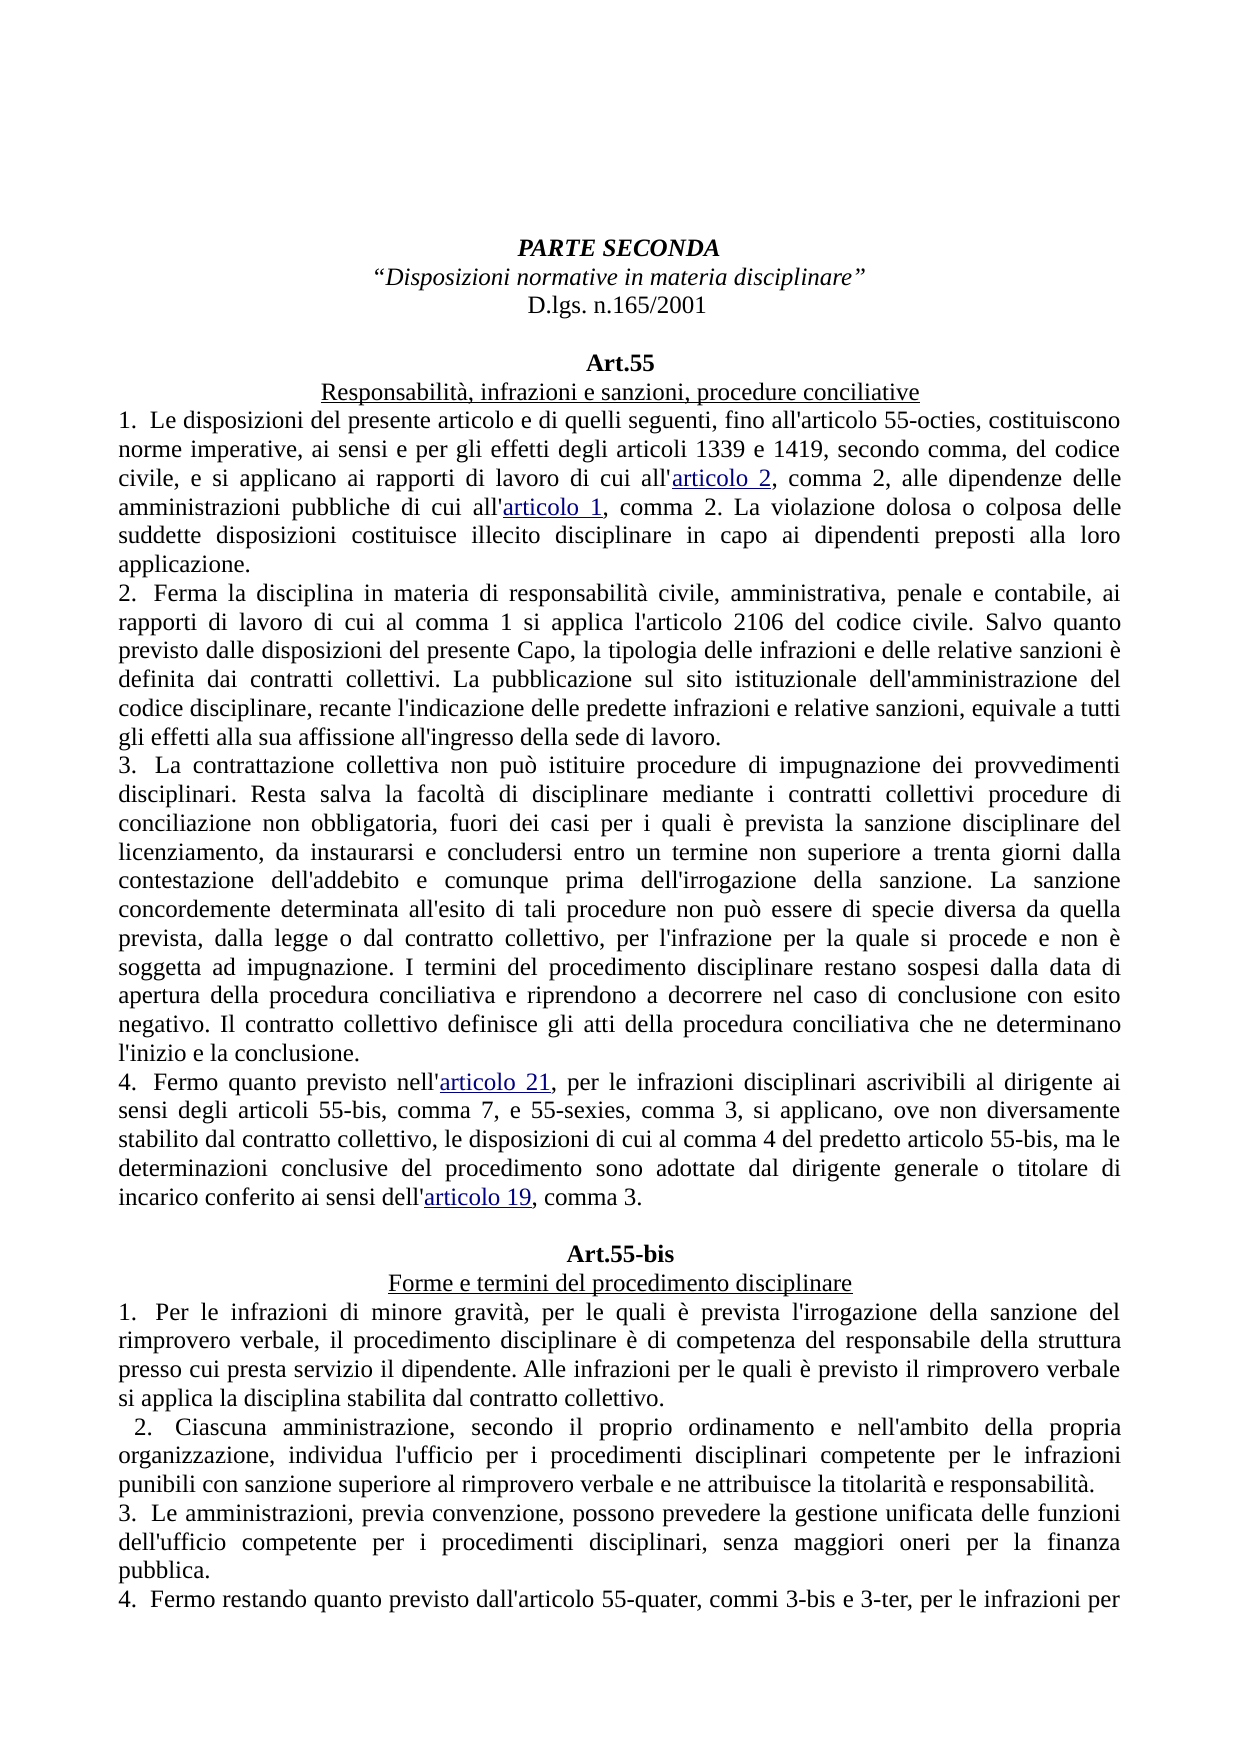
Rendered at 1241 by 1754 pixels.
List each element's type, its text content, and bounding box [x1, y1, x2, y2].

text 1. Le disposizioni del presente articolo e di quelli seguenti, fino all'articolo 55-octies, costituiscono norme imperative, ai sensi e per gli effetti degli articoli 1339 e 1419, secondo comma, del codice civile, e si applicano ai rapporti di lavoro di cui all'articolo 2, comma 2, alle dipendenze delle amministrazioni pubbliche di cui all'articolo 1, comma 2. La violazione dolosa o colposa delle suddette disposizioni costituisce illecito disciplinare in capo ai dipendenti preposti alla loro applicazione. [118, 406, 1122, 578]
text “Disposizioni normative in materia disciplinare” [118, 262, 1122, 291]
text D.lgs. n.165/2001 [118, 291, 1122, 319]
text 4. Fermo restando quanto previsto dall'articolo 55-quater, commi 3-bis e 3-ter, per le infrazioni per [118, 1584, 1122, 1613]
text Art.55-bis [118, 1239, 1122, 1268]
text 2. Ferma la disciplina in materia di responsabilità civile, amministrativa, penale e contabile, ai rapporti di lavoro di cui al comma 1 si applica l'articolo 2106 del codice civile. Salvo quanto previsto dalle disposizioni del presente Capo, la tipologia delle infrazioni e delle relative sanzioni è definita dai contratti collettivi. La pubblicazione sul sito istituzionale dell'amministrazione del codice disciplinare, recante l'indicazione delle predette infrazioni e relative sanzioni, equivale a tutti gli effetti alla sua affissione all'ingresso della sede di lavoro. [118, 578, 1122, 751]
text PARTE SECONDA [118, 233, 1122, 262]
text Responsabilità, infrazioni e sanzioni, procedure conciliative [118, 377, 1122, 406]
text Art.55 [118, 348, 1122, 377]
text 4. Fermo quanto previsto nell'articolo 21, per le infrazioni disciplinari ascrivibili al dirigente ai sensi degli articoli 55-bis, comma 7, e 55-sexies, comma 3, si applicano, ove non diversamente stabilito dal contratto collettivo, le disposizioni di cui al comma 4 del predetto articolo 55-bis, ma le determinazioni conclusive del procedimento sono adottate dal dirigente generale o titolare di incarico conferito ai sensi dell'articolo 19, comma 3. [118, 1067, 1122, 1211]
text 2. Ciascuna amministrazione, secondo il proprio ordinamento e nell'ambito della propria organizzazione, individua l'ufficio per i procedimenti disciplinari competente per le infrazioni punibili con sanzione superiore al rimprovero verbale e ne attribuisce la titolarità e responsabilità. [118, 1412, 1122, 1498]
text 3. Le amministrazioni, previa convenzione, possono prevedere la gestione unificata delle funzioni dell'ufficio competente per i procedimenti disciplinari, senza maggiori oneri per la finanza pubblica. [118, 1498, 1122, 1584]
text 1. Per le infrazioni di minore gravità, per le quali è prevista l'irrogazione della sanzione del rimprovero verbale, il procedimento disciplinare è di competenza del responsabile della struttura presso cui presta servizio il dipendente. Alle infrazioni per le quali è previsto il rimprovero verbale si applica la disciplina stabilita dal contratto collettivo. [118, 1297, 1122, 1412]
text 3. La contrattazione collettiva non può istituire procedure di impugnazione dei provvedimenti disciplinari. Resta salva la facoltà di disciplinare mediante i contratti collettivi procedure di conciliazione non obbligatoria, fuori dei casi per i quali è prevista la sanzione disciplinare del licenziamento, da instaurarsi e concludersi entro un termine non superiore a trenta giorni dalla contestazione dell'addebito e comunque prima dell'irrogazione della sanzione. La sanzione concordemente determinata all'esito di tali procedure non può essere di specie diversa da quella prevista, dalla legge o dal contratto collettivo, per l'infrazione per la quale si procede e non è soggetta ad impugnazione. I termini del procedimento disciplinare restano sospesi dalla data di apertura della procedura conciliativa e riprendono a decorrere nel caso di conclusione con esito negativo. Il contratto collettivo definisce gli atti della procedura conciliativa che ne determinano l'inizio e la conclusione. [118, 751, 1122, 1067]
text Forme e termini del procedimento disciplinare [118, 1268, 1122, 1297]
